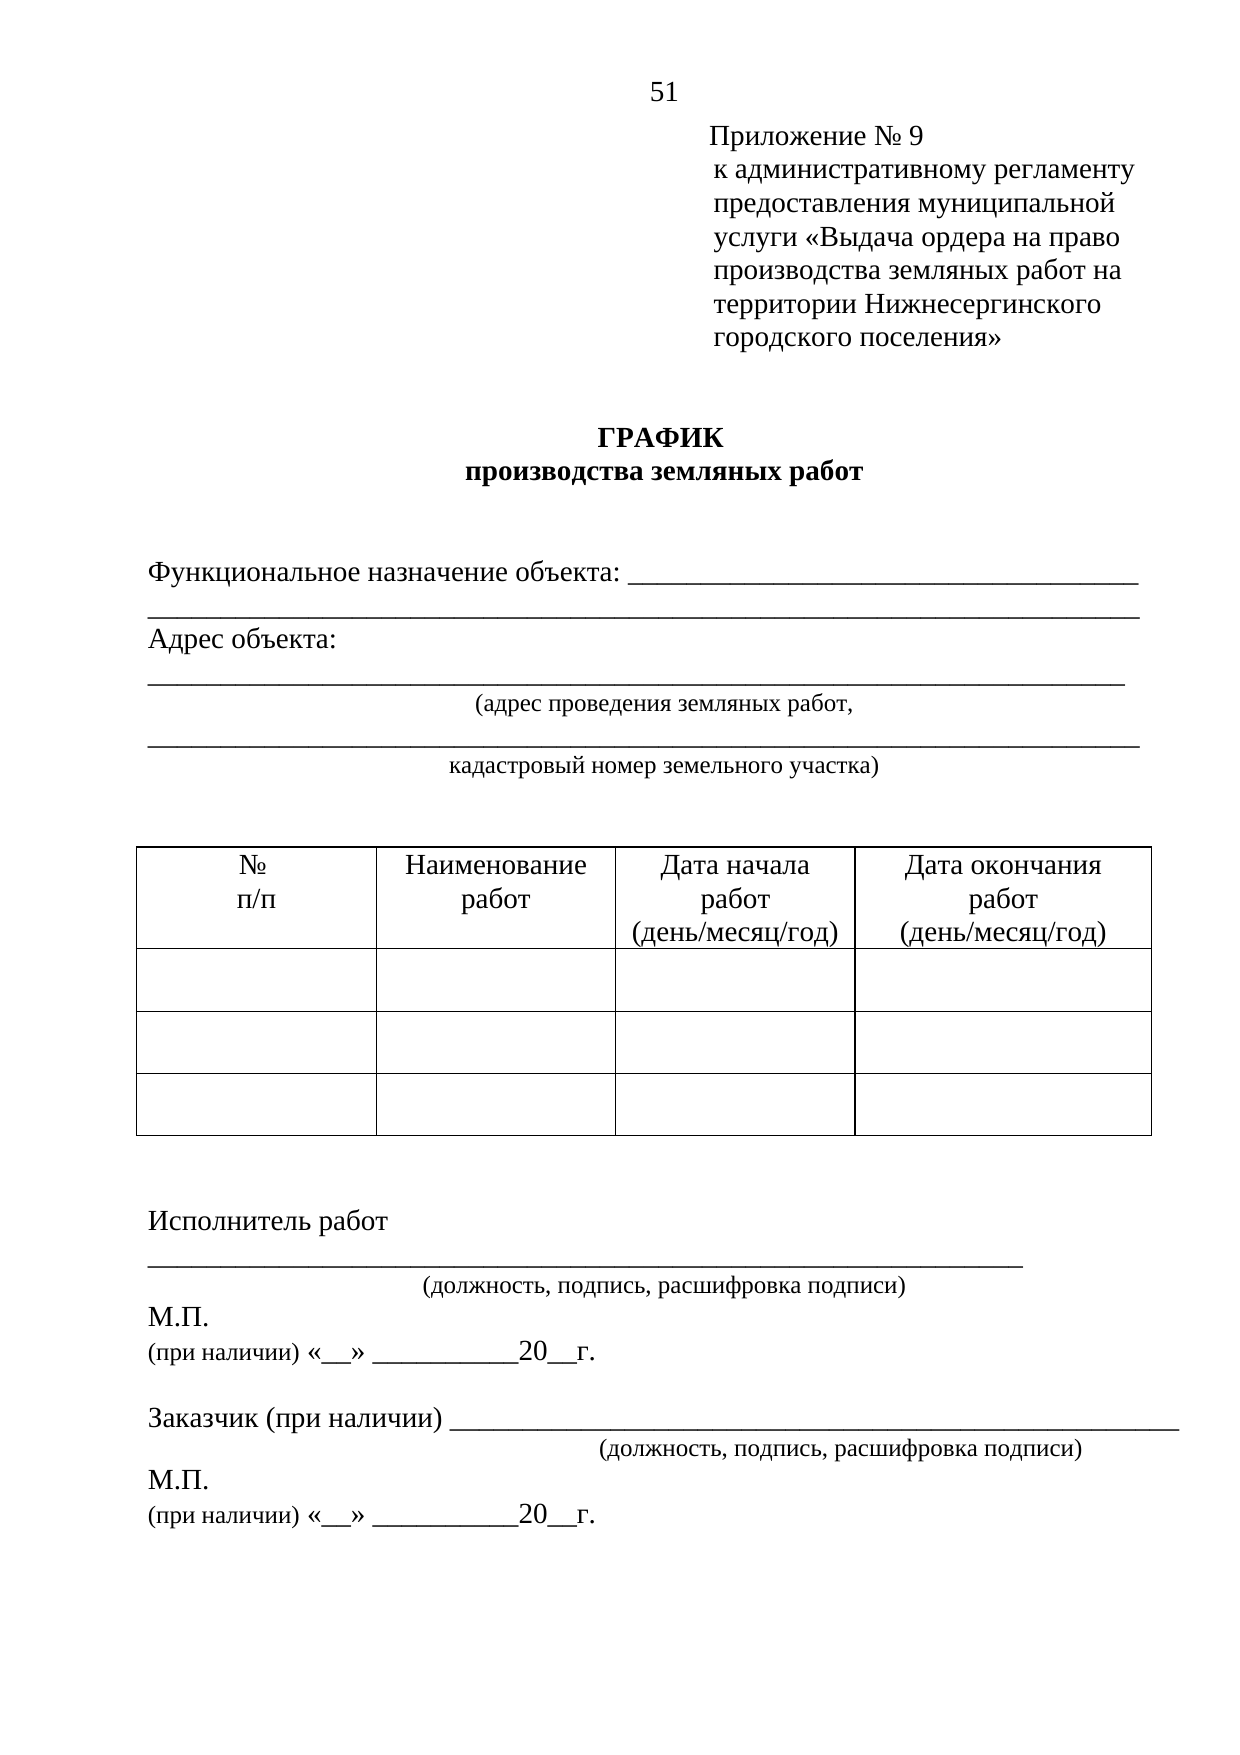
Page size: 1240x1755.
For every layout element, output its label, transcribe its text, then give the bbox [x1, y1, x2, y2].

text (при наличии) «__» __________20__г. [148, 1333, 1181, 1366]
table_cell [377, 1012, 615, 1073]
text кадастровый номер земельного участка) [148, 751, 1181, 779]
text к административному регламенту предоставления муниципальной услуги «Выдача ордера на право производства земляных работ на территории Нижнесергинского городского поселения» [713, 152, 1181, 353]
table_header Дата начала работ (день/месяц/год) [616, 848, 854, 948]
text (адрес проведения земляных работ, [148, 688, 1181, 717]
text (должность, подпись, расшифровка подписи) [148, 1271, 1181, 1299]
text ____________________________________________________________________ [148, 717, 1181, 751]
text Исполнитель работ ____________________________________________________________ [148, 1203, 1181, 1271]
table_header № п/п [137, 848, 376, 948]
text Адрес объекта: ___________________________________________________________________ [148, 621, 1181, 688]
table_cell [377, 1074, 615, 1135]
table_header Дата окончания работ (день/месяц/год) [856, 848, 1151, 948]
table_cell [137, 1074, 376, 1135]
text Функциональное назначение объекта: ___________________________________ [148, 554, 1181, 588]
text (должность, подпись, расшифровка подписи) [369, 1433, 1181, 1462]
text производства земляных работ [148, 453, 1181, 487]
table_cell [856, 1012, 1151, 1073]
table_cell [137, 1012, 376, 1073]
table_cell [856, 1074, 1151, 1135]
table_cell [616, 1074, 854, 1135]
table_cell [616, 949, 854, 1011]
table_cell [137, 949, 376, 1011]
table_header Наименование работ [377, 848, 615, 948]
text График [148, 420, 1181, 453]
text М.П. [148, 1299, 1181, 1333]
table_cell [616, 1012, 854, 1073]
text М.П. [148, 1462, 1181, 1496]
text Приложение № 9 [709, 118, 1181, 152]
table_cell [856, 949, 1151, 1011]
table_cell [377, 949, 615, 1011]
text ____________________________________________________________________ [148, 588, 1181, 621]
text Заказчик (при наличии) __________________________________________________ [148, 1400, 1181, 1433]
text (при наличии) «__» __________20__г. [148, 1496, 1181, 1529]
